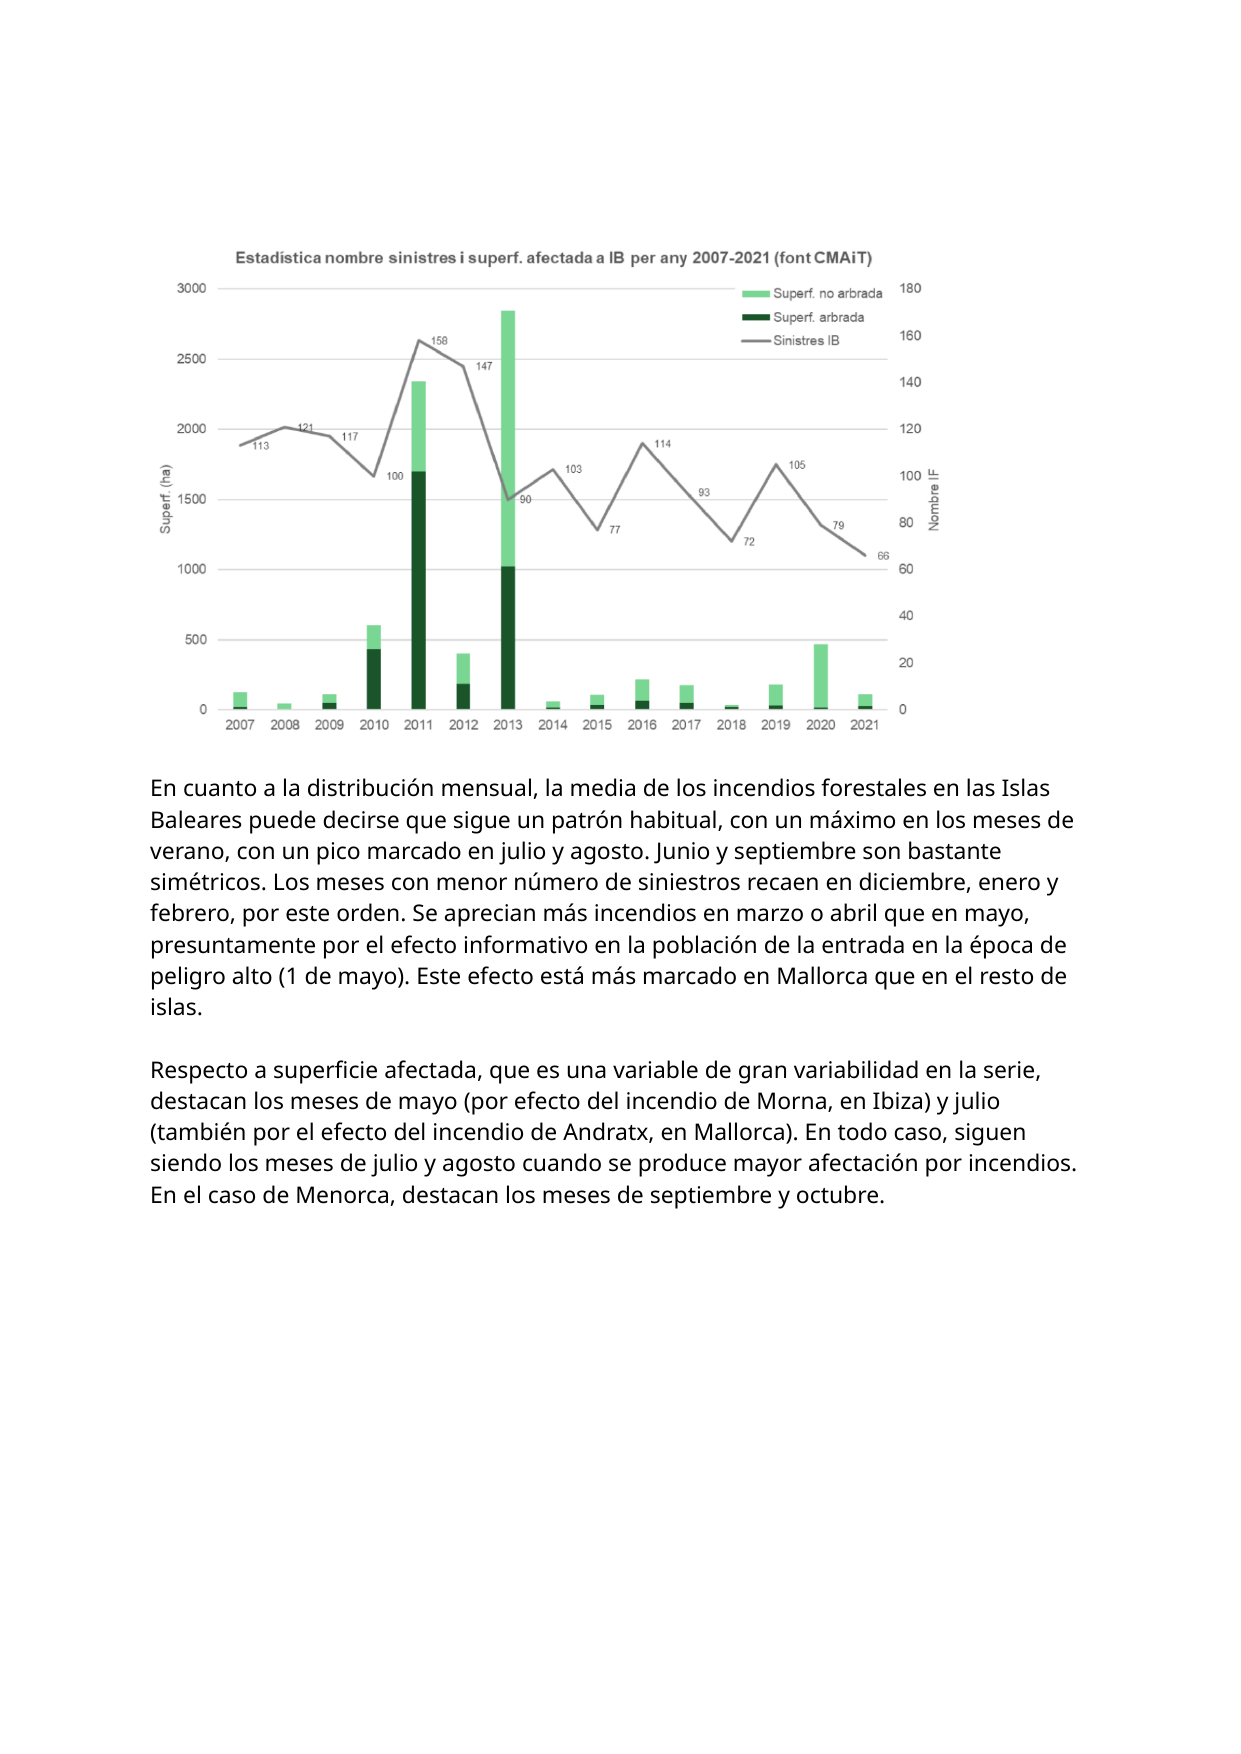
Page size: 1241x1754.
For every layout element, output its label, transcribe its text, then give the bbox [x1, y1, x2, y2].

text En cuanto a la distribución mensual, la media de los incendios forestales en las Islas Baleares puede decirse que sigue un patrón habitual, con un máximo en los meses de verano, con un pico marcado en julio y agosto. Junio y septiembre son bastante simétricos. Los meses con menor número de siniestros recaen en diciembre, enero y febrero, por este orden. Se aprecian más incendios en marzo o abril que en mayo, presuntamente por el efecto informativo en la población de la entrada en la época de peligro alto (1 de mayo). Este efecto está más marcado en Mallorca que en el resto de islas. [150, 772, 1090, 1022]
picture [150, 237, 953, 740]
text Respecto a superficie afectada, que es una variable de gran variabilidad en la serie, destacan los meses de mayo (por efecto del incendio de Morna, en Ibiza) y julio (también por el efecto del incendio de Andratx, en Mallorca). En todo caso, siguen siendo los meses de julio y agosto cuando se produce mayor afectación por incendios. En el caso de Menorca, destacan los meses de septiembre y octubre. [150, 1054, 1090, 1210]
